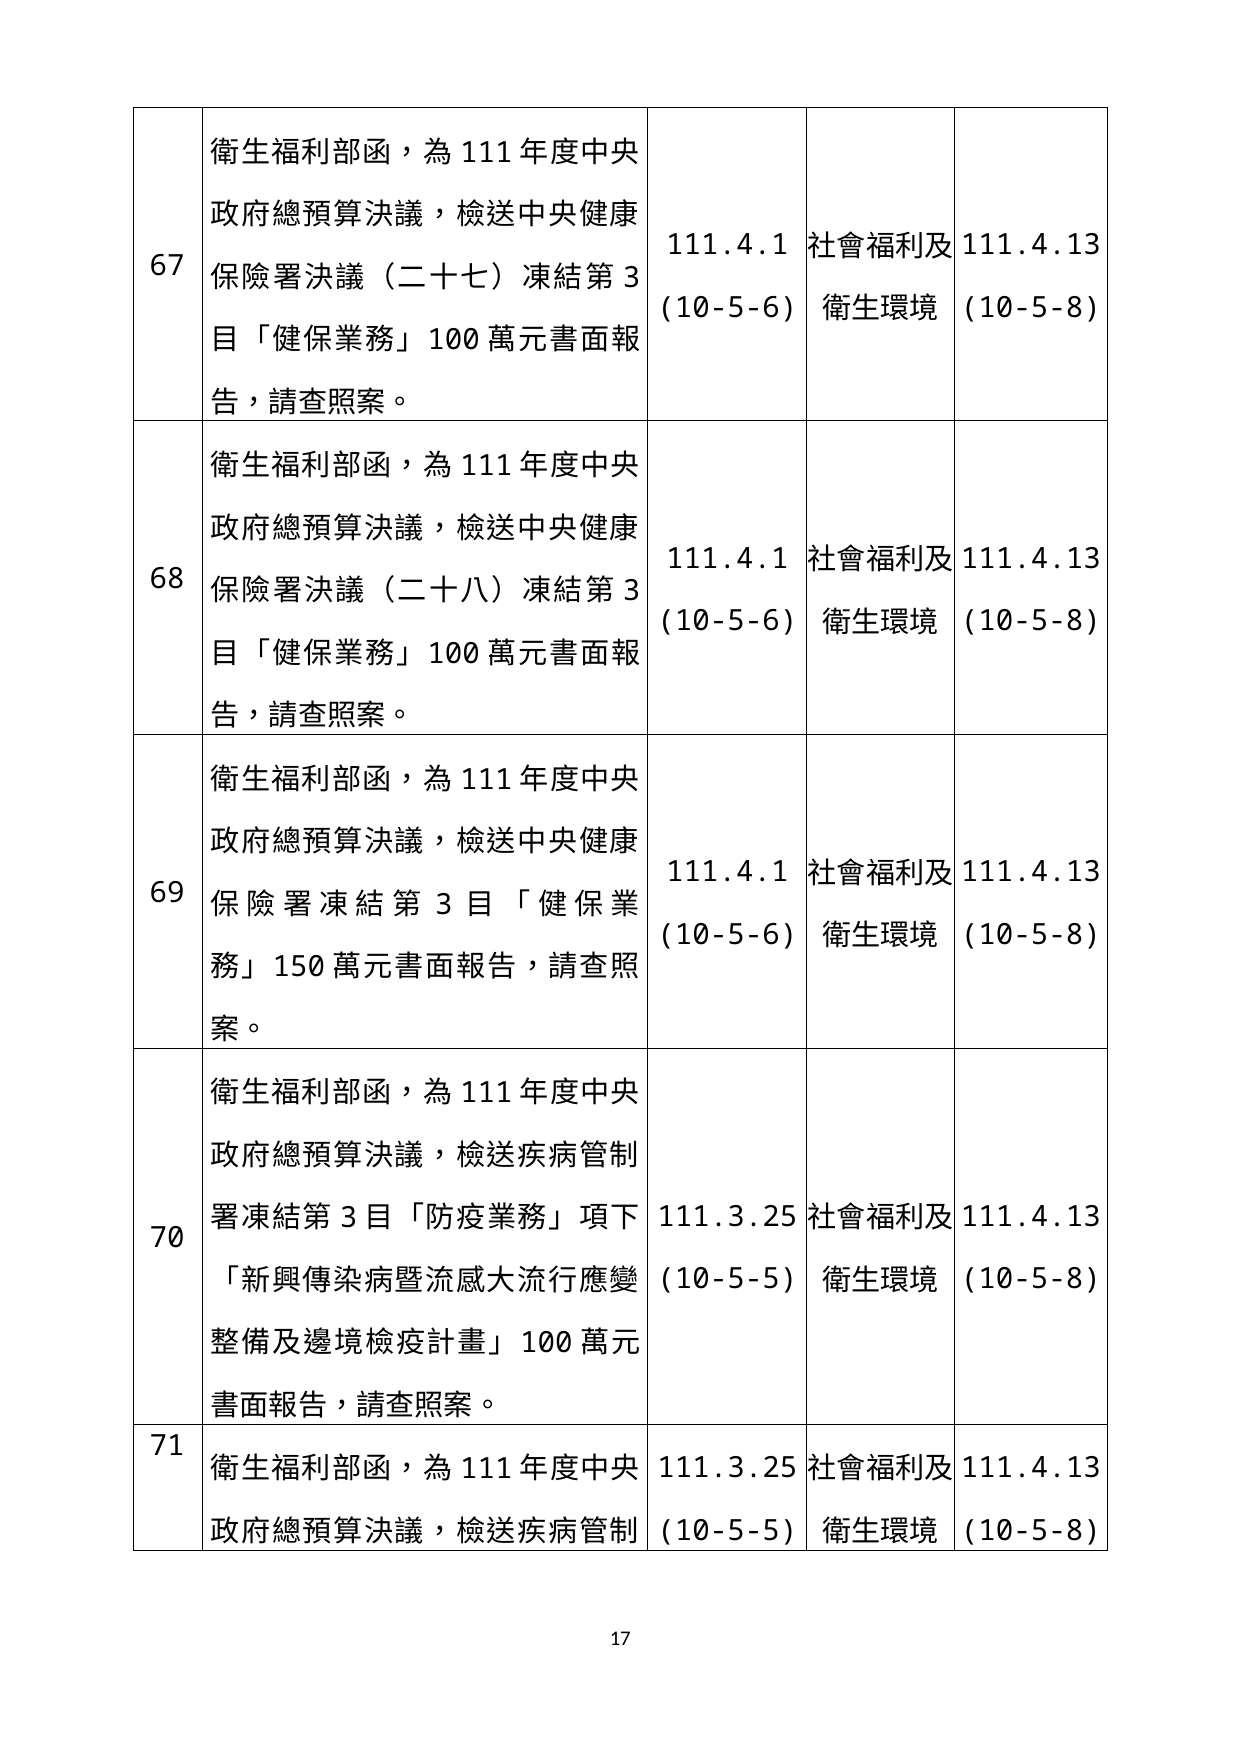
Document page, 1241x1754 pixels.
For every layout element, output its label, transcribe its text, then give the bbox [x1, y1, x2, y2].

table_cell 111.4.13 (10-5-8) [955, 735, 1107, 1047]
table_cell 111.3.25 (10-5-5) [648, 1049, 806, 1423]
table_cell 衛生福利部函，為111年度中央政府總預算決議，檢送中央健康保險署決議（二十八）凍結第3目「健保業務」100萬元書面報告，請查照案。 [203, 421, 647, 734]
table_cell 111.4.13 (10-5-8) [955, 1425, 1107, 1549]
table_cell 社會福利及衛生環境 [807, 735, 954, 1047]
table_cell 111.3.25 (10-5-5) [648, 1425, 806, 1549]
table_cell 111.4.13 (10-5-8) [955, 1049, 1107, 1423]
table_cell 111.4.1 (10-5-6) [648, 421, 806, 734]
table_cell 111.4.13 (10-5-8) [955, 421, 1107, 734]
table_cell 社會福利及衛生環境 [807, 1425, 954, 1549]
table_cell [134, 1425, 202, 1549]
table_cell 衛生福利部函，為111年度中央政府總預算決議，檢送疾病管制 [203, 1425, 647, 1549]
table_cell 衛生福利部函，為111年度中央政府總預算決議，檢送疾病管制署凍結第3目「防疫業務」項下「新興傳染病暨流感大流行應變整備及邊境檢疫計畫」100萬元書面報告，請查照案。 [203, 1049, 647, 1423]
table_cell [134, 735, 202, 1047]
table_cell 社會福利及衛生環境 [807, 1049, 954, 1423]
table_cell 社會福利及衛生環境 [807, 108, 954, 420]
table_cell [134, 1049, 202, 1423]
table_cell 衛生福利部函，為111年度中央政府總預算決議，檢送中央健康保險署決議（二十七）凍結第3目「健保業務」100萬元書面報告，請查照案。 [203, 108, 647, 420]
table_cell 社會福利及衛生環境 [807, 421, 954, 734]
table_cell [134, 108, 202, 420]
table_cell 111.4.13 (10-5-8) [955, 108, 1107, 420]
table_cell 衛生福利部函，為111年度中央政府總預算決議，檢送中央健康保險署凍結第3目「健保業務」150萬元書面報告，請查照案。 [203, 735, 647, 1047]
table_cell 111.4.1 (10-5-6) [648, 108, 806, 420]
table_cell [134, 421, 202, 734]
table_cell 111.4.1 (10-5-6) [648, 735, 806, 1047]
